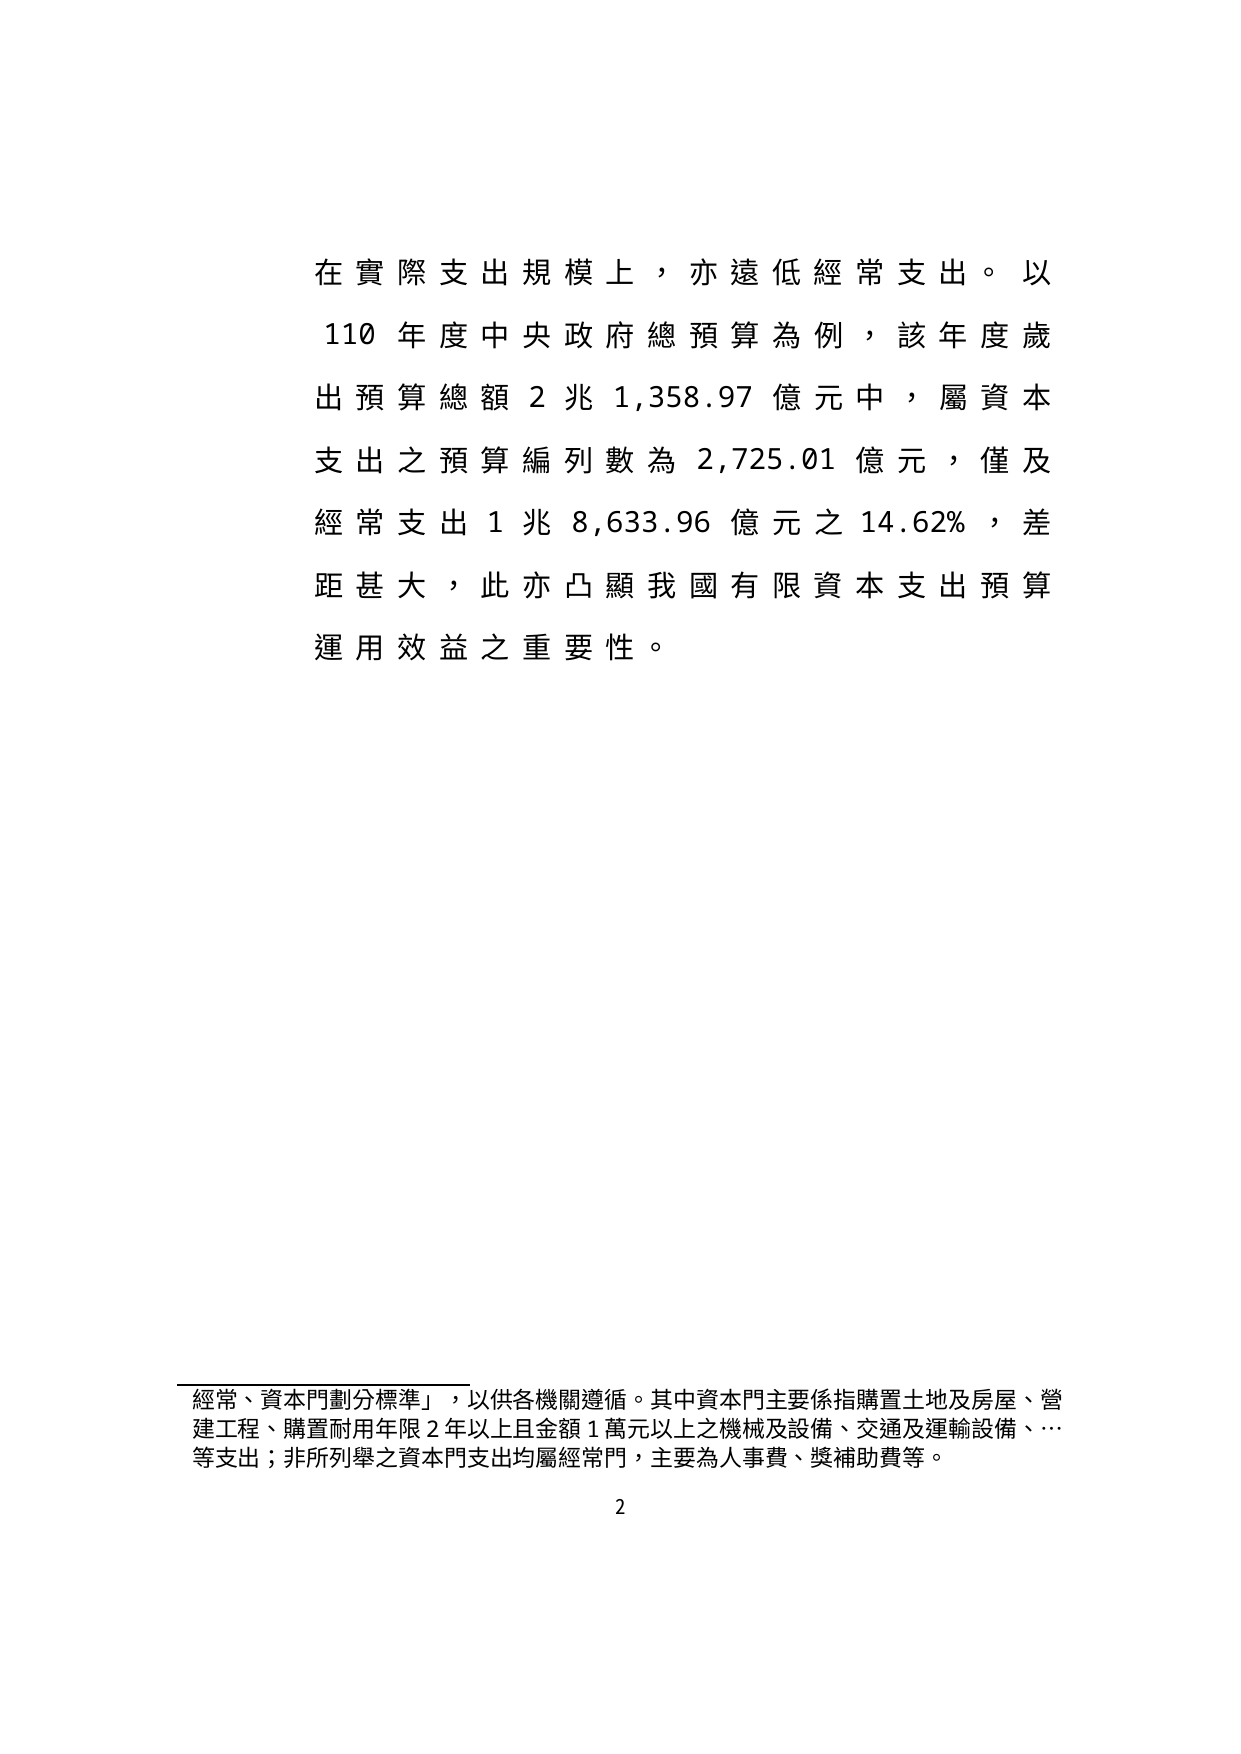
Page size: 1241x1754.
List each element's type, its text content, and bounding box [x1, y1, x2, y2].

text 經常、資本門劃分標準」，以供各機關遵循。其中資本門主要係指購置土地及房屋、營建工程、購置耐用年限2年以上且金額1萬元以上之機械及設備、交通及運輸設備、…等支出；非所列舉之資本門支出均屬經常門，主要為人事費、獎補助費等。 [177, 1385, 1063, 1473]
text 「總預算」依預算法第17條第1項之定義，為「政府每一會計年度，各就其歲入與歲出、債務之舉借與以前年度歲計賸餘之移用及債務之償還全部所編之預算。」其中「歲出」部分，依同法第6條第2項規定，係指：「一個會計年度之一切支出。但不包括債務之償還。」復依預算法第10條第1項所定：「歲入、歲出預算，按其收支性質分為經常門、資本門。」同條第3項進一步就歲出預算性質之區分，明定為：「除增置或擴充、改良資產及增加投資為資本支出，應屬資本門外，均為經常支出，應列經常門。」可悉列屬資本支出之項目及範圍，相對遠狹於經常支出，在實際支出規模上，亦遠低經常支出。以110年度中央政府總預算為例，該年度歲出預算總額2兆1,358.97億元中，屬資本支出之預算編列數為2,725.01億元，僅及經常支出1兆8,633.96億元之14.62%，差距甚大，此亦凸顯我國有限資本支出預算運用效益之重要性。 [271, 229, 1058, 667]
